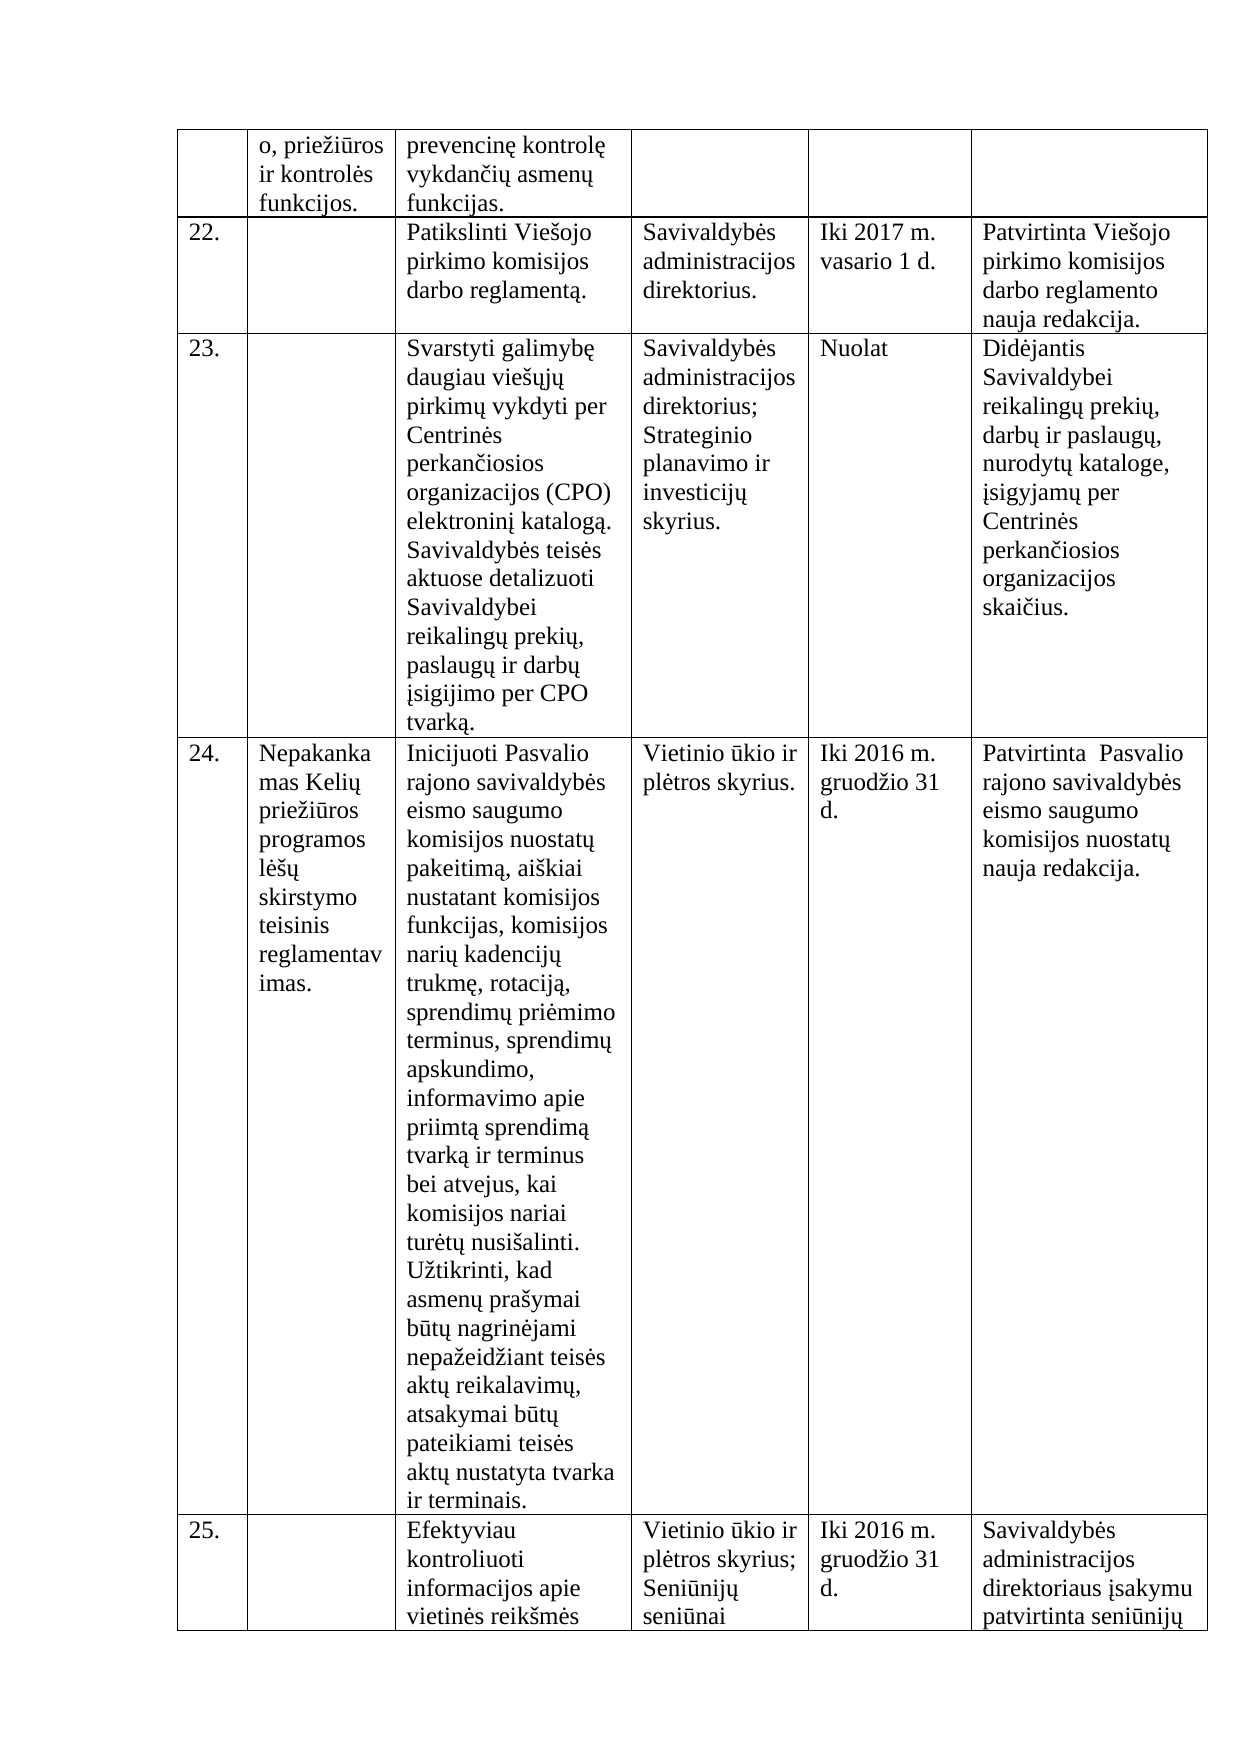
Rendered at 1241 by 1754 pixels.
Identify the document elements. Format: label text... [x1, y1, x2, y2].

table_cell [809, 130, 971, 216]
table_cell 23. [178, 334, 247, 737]
table_cell [248, 1515, 395, 1630]
table_cell 24. [178, 738, 247, 1514]
table_cell o, priežiūros ir kontrolės funkcijos. [248, 130, 395, 216]
table_cell [248, 218, 395, 332]
table_cell [632, 130, 808, 216]
table_cell Patvirtinta Pasvalio rajono savivaldybės eismo saugumo komisijos nuostatų nauja redakcija. [972, 738, 1207, 1514]
table_cell Nuolat [809, 334, 971, 737]
table_cell Iki 2016 m. gruodžio 31 d. [809, 1515, 971, 1630]
table_cell Iki 2016 m. gruodžio 31 d. [809, 738, 971, 1514]
table_cell 22. [178, 218, 247, 332]
table_cell Efektyviau kontroliuoti informacijos apie vietinės reikšmės [396, 1515, 631, 1630]
table_cell [248, 334, 395, 737]
table_cell Savivaldybės administracijos direktoriaus įsakymu patvirtinta seniūnijų [972, 1515, 1207, 1630]
table_cell Didėjantis Savivaldybei reikalingų prekių, darbų ir paslaugų, nurodytų kataloge, įsigyjamų per Centrinės perkančiosios organizacijos skaičius. [972, 334, 1207, 737]
table_cell Patikslinti Viešojo pirkimo komisijos darbo reglamentą. [396, 218, 631, 332]
table_cell Svarstyti galimybę daugiau viešųjų pirkimų vykdyti per Centrinės perkančiosios organizacijos (CPO) elektroninį katalogą. Savivaldybės teisės aktuose detalizuoti Savivaldybei reikalingų prekių, paslaugų ir darbų įsigijimo per CPO tvarką. [396, 334, 631, 737]
table_cell Vietinio ūkio ir plėtros skyrius; Seniūnijų seniūnai [632, 1515, 808, 1630]
table_cell Savivaldybės administracijos direktorius. [632, 218, 808, 332]
table_cell Vietinio ūkio ir plėtros skyrius. [632, 738, 808, 1514]
table_cell [178, 130, 247, 216]
table_cell Patvirtinta Viešojo pirkimo komisijos darbo reglamento nauja redakcija. [972, 218, 1207, 332]
table_cell Nepakankamas Kelių priežiūros programos lėšų skirstymo teisinis reglamentavimas. [248, 738, 395, 1514]
table_cell prevencinę kontrolę vykdančių asmenų funkcijas. [396, 130, 631, 216]
table_cell Iki 2017 m. vasario 1 d. [809, 218, 971, 332]
table_cell [972, 130, 1207, 216]
table_cell Savivaldybės administracijos direktorius; Strateginio planavimo ir investicijų skyrius. [632, 334, 808, 737]
table_cell 25. [178, 1515, 247, 1630]
